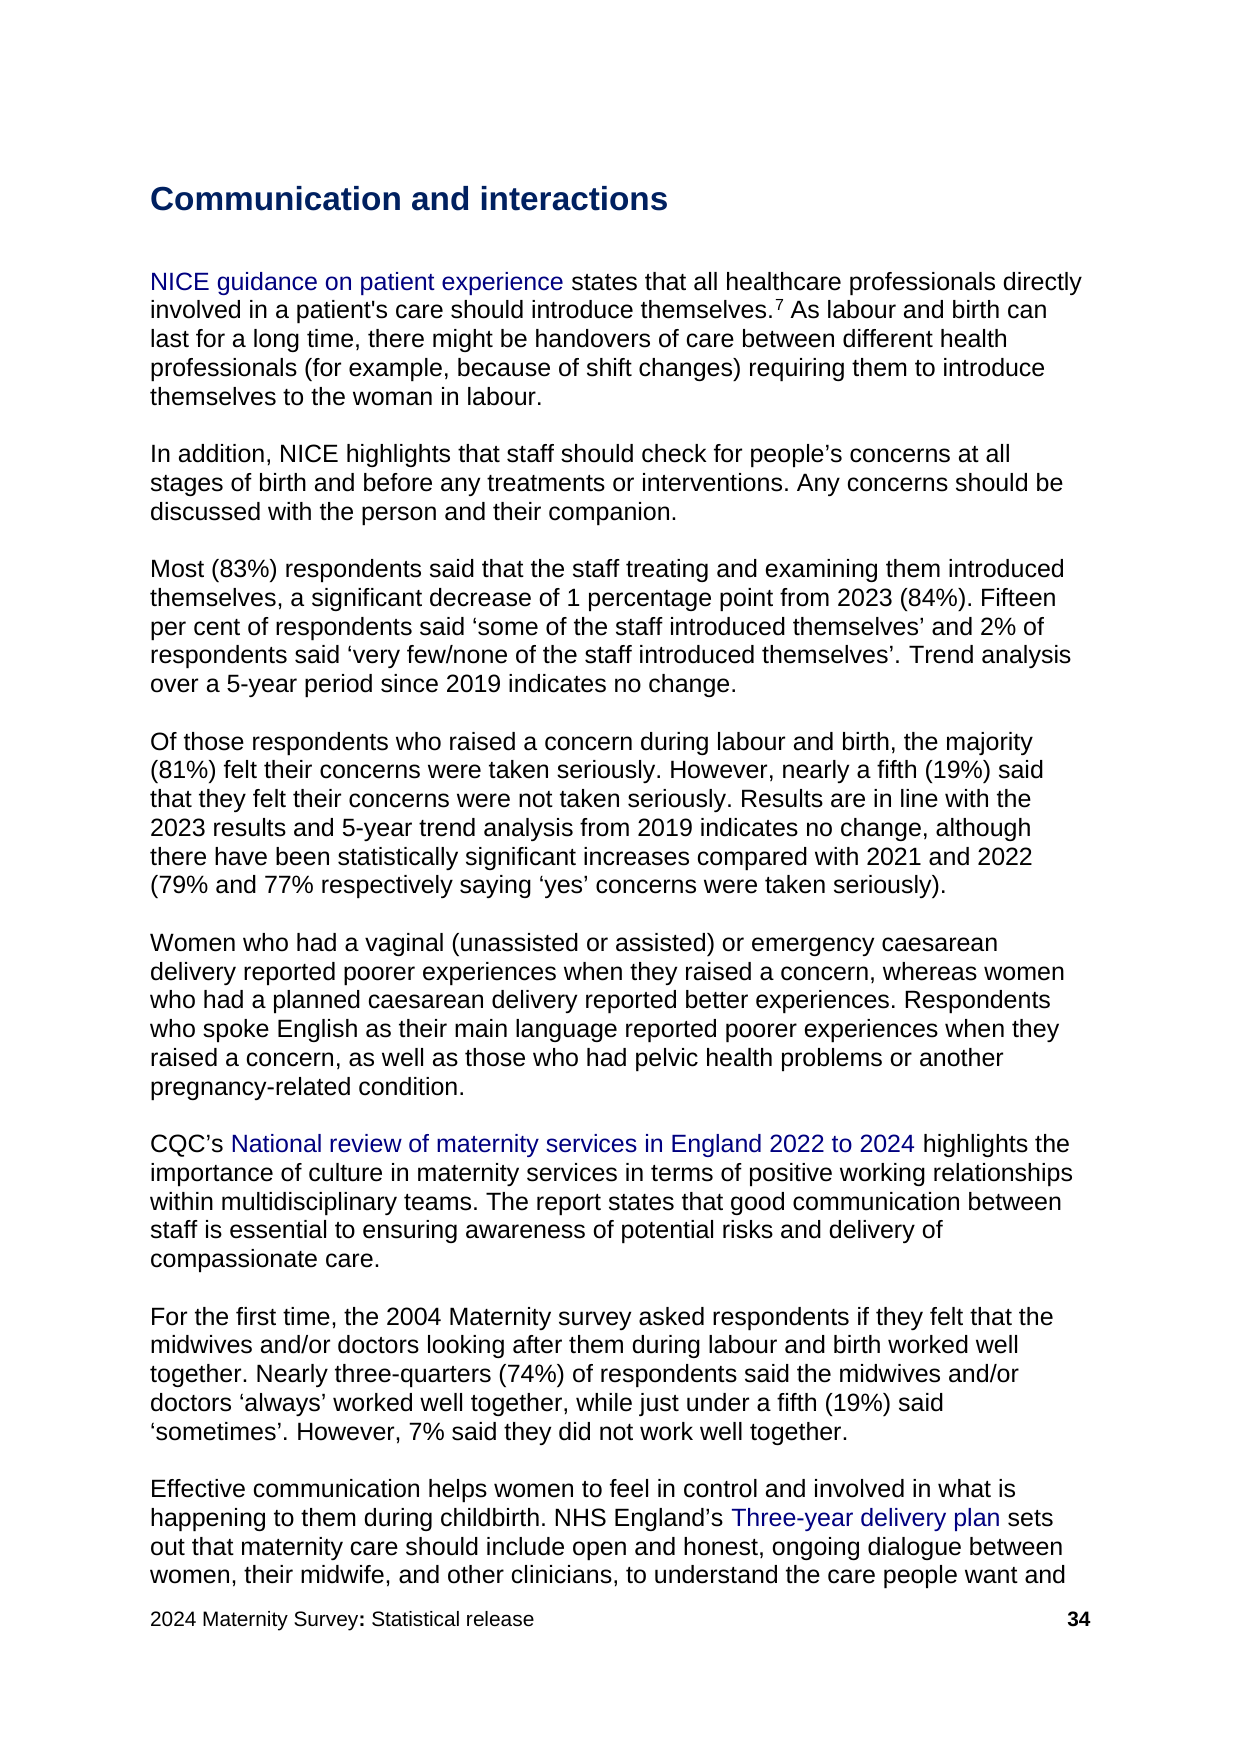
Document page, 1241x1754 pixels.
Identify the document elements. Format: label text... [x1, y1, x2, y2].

text For the first time, the 2004 Maternity survey asked respondents if they felt that the midwives and/or doctors looking after them during labour and birth worked well together. Nearly three-quarters (74%) of respondents said the midwives and/or doctors ‘always’ worked well together, while just under a fifth (19%) said ‘sometimes’. However, 7% said they did not work well together. [150, 1302, 1090, 1446]
text In addition, NICE highlights that staff should check for people’s concerns at all stages of birth and before any treatments or interventions. Any concerns should be discussed with the person and their companion. [150, 439, 1090, 526]
text CQC’s National review of maternity services in England 2022 to 2024 highlights the importance of culture in maternity services in terms of positive working relationships within multidisciplinary teams. The report states that good communication between staff is essential to ensuring awareness of potential risks and delivery of compassionate care. [150, 1129, 1090, 1273]
text Of those respondents who raised a concern during labour and birth, the majority (81%) felt their concerns were taken seriously. However, nearly a fifth (19%) said that they felt their concerns were not taken seriously. Results are in line with the 2023 results and 5-year trend analysis from 2019 indicates no change, although there have been statistically significant increases compared with 2021 and 2022 (79% and 77% respectively saying ‘yes’ concerns were taken seriously). [150, 727, 1090, 899]
subtitle Communication and interactions [150, 179, 1090, 217]
text Most (83%) respondents said that the staff treating and examining them introduced themselves, a significant decrease of 1 percentage point from 2023 (84%). Fifteen per cent of respondents said ‘some of the staff introduced themselves’ and 2% of respondents said ‘very few/none of the staff introduced themselves’. Trend analysis over a 5-year period since 2019 indicates no change. [150, 554, 1090, 698]
text Effective communication helps women to feel in control and involved in what is happening to them during childbirth. NHS England’s Three-year delivery plan sets out that maternity care should include open and honest, ongoing dialogue between women, their midwife, and other clinicians, to understand the care people want and [150, 1474, 1090, 1589]
text NICE guidance on patient experience states that all healthcare professionals directly involved in a patient's care should introduce themselves. As labour and birth can last for a long time, there might be handovers of care between different health professionals (for example, because of shift changes) requiring them to introduce themselves to the woman in labour. [150, 267, 1090, 411]
text Women who had a vaginal (unassisted or assisted) or emergency caesarean delivery reported poorer experiences when they raised a concern, whereas women who had a planned caesarean delivery reported better experiences. Respondents who spoke English as their main language reported poorer experiences when they raised a concern, as well as those who had pelvic health problems or another pregnancy-related condition. [150, 928, 1090, 1101]
